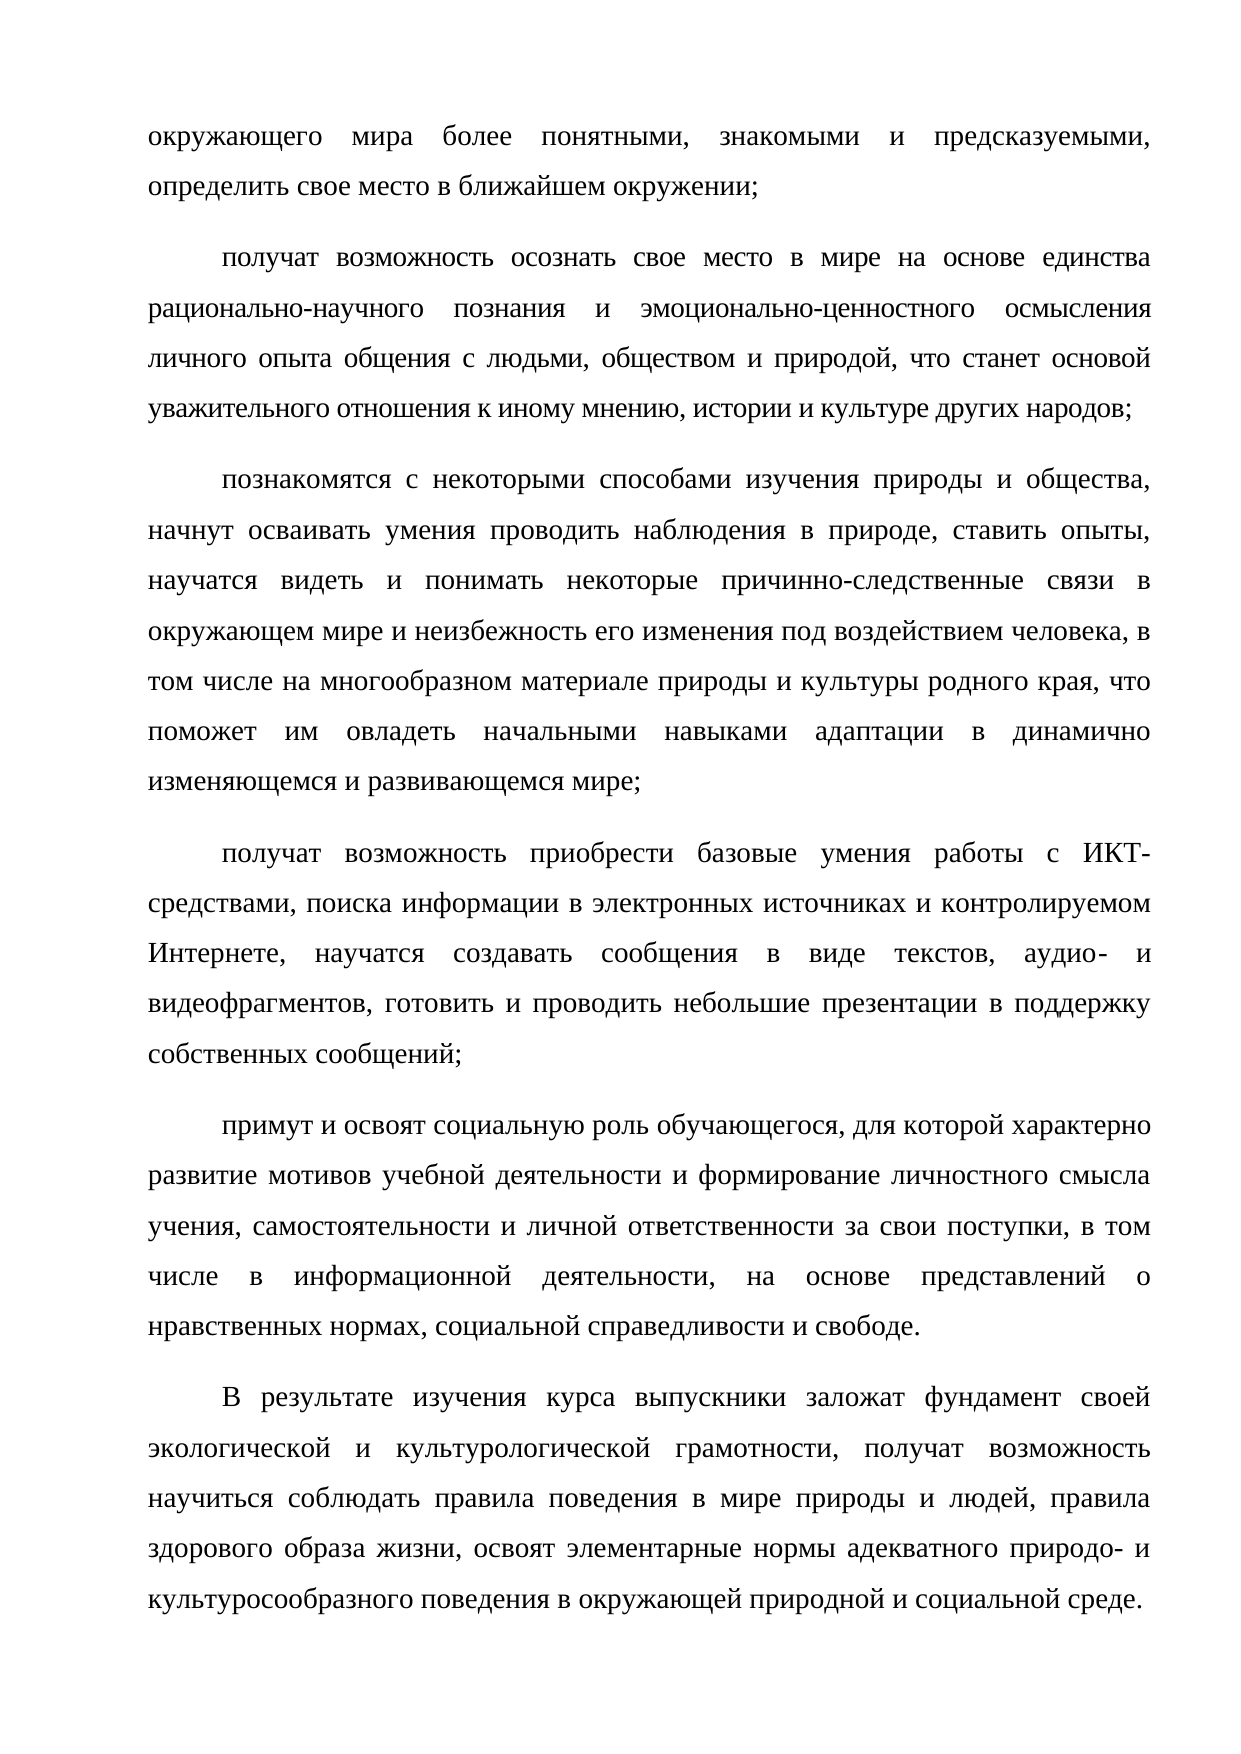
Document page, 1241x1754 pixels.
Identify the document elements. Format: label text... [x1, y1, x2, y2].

text получат возможность приобрести базовые умения работы с ИКТ-средствами, поиска информации в электронных источниках и контролируемом Интернете, научатся создавать сообщения в виде текстов, аудио‑ и видеофрагментов, готовить и проводить небольшие презентации в поддержку собственных сообщений; [148, 835, 1152, 1069]
text окружающего мира более понятными, знакомыми и предсказуемыми, определить свое место в ближайшем окружении; [148, 118, 1152, 202]
text познакомятся с некоторыми способами изучения природы и общества, начнут осваивать умения проводить наблюдения в природе, ставить опыты, научатся видеть и понимать некоторые причинно-следственные связи в окружающем мире и неизбежность его изменения под воздействием человека, в том числе на многообразном материале природы и культуры родного края, что поможет им овладеть начальными навыками адаптации в динамично изменяющемся и развивающемся мире; [148, 462, 1152, 797]
text В результате изучения курса выпускники заложат фундамент своей экологической и культурологической грамотности, получат возможность научиться соблюдать правила поведения в мире природы и людей, правила здорового образа жизни, освоят элементарные нормы адекватного природо- и культуросообразного поведения в окружающей природной и социальной среде. [148, 1379, 1152, 1614]
text примут и освоят социальную роль обучающегося, для которой характерно развитие мотивов учебной деятельности и формирование личностного смысла учения, самостоятельности и личной ответственности за свои поступки, в том числе в информационной деятельности, на основе представлений о нравственных нормах, социальной справедливости и свободе. [148, 1107, 1152, 1342]
text получат возможность осознать свое место в мире на основе единства рационально-научного познания и эмоционально-ценностного осмысления личного опыта общения с людьми, обществом и природой, что станет основой уважительного отношения к иному мнению, истории и культуре других народов; [148, 239, 1152, 424]
